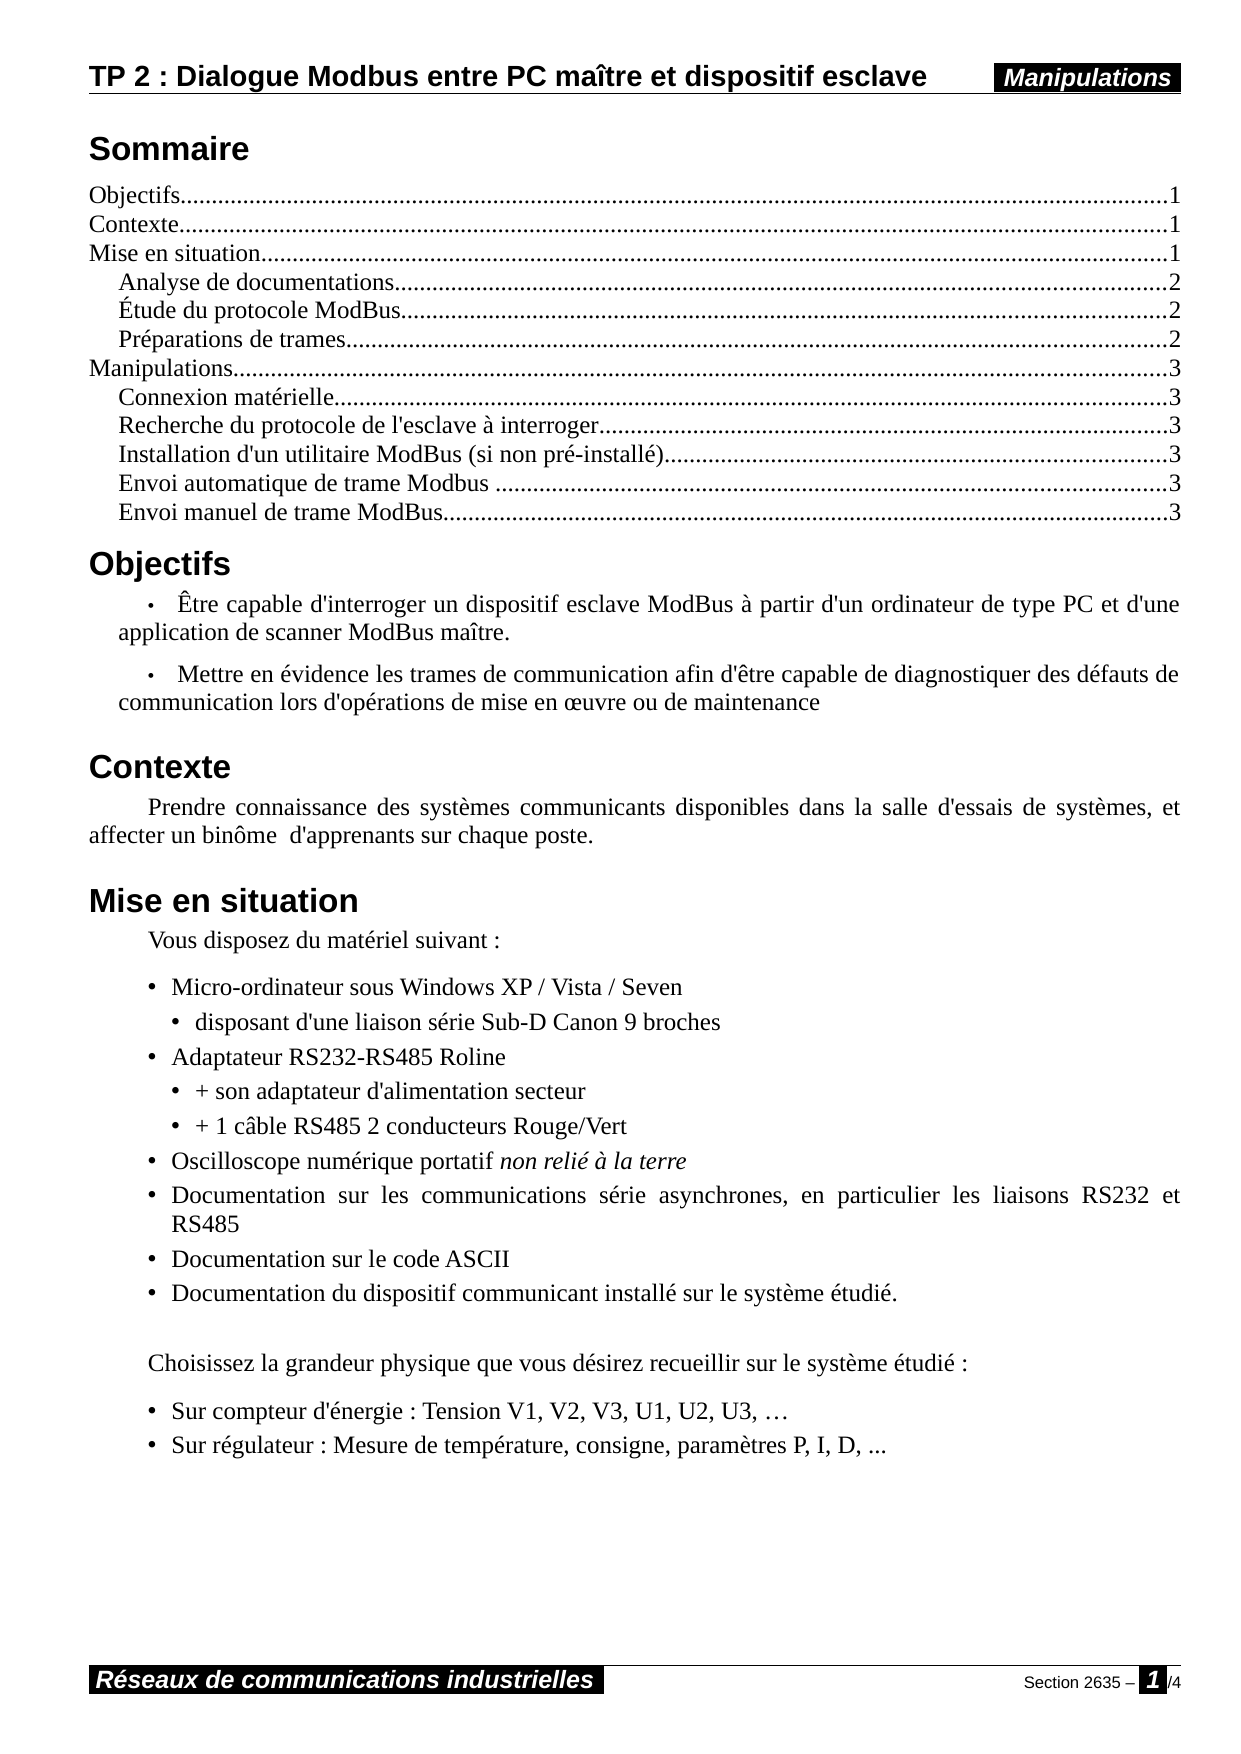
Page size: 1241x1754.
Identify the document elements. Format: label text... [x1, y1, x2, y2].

list Adaptateur RS232-RS485 Roline [148, 1042, 1181, 1070]
subtitle Mise en situation [88, 881, 1181, 919]
text Analyse de documentations 2 [118, 267, 1181, 295]
list Documentation sur les communications série asynchrones, en particulier les liaisons RS232 et RS485 [148, 1180, 1181, 1238]
list Documentation sur le code ASCII [148, 1244, 1181, 1273]
list Documentation du dispositif communicant installé sur le système étudié. [148, 1278, 1181, 1307]
list Être capable d'interroger un dispositif esclave ModBus à partir d'un ordinateur de type PC et d'une application de scanner ModBus maître. [88, 589, 1181, 646]
list Sur régulateur : Mesure de température, consigne, paramètres P, I, D, ... [148, 1430, 1181, 1459]
text Envoi manuel de trame ModBus 3 [118, 497, 1181, 525]
text Recherche du protocole de l'esclave à interroger 3 [118, 410, 1181, 439]
text Installation d'un utilitaire ModBus (si non pré-installé) 3 [118, 439, 1181, 468]
text Vous disposez du matériel suivant : [88, 925, 1181, 954]
list Oscilloscope numérique portatif non relié à la terre [148, 1146, 1181, 1174]
text Préparations de trames 2 [118, 324, 1181, 353]
list Micro-ordinateur sous Windows XP / Vista / Seven [148, 972, 1181, 1001]
text Étude du protocole ModBus 2 [118, 295, 1181, 324]
text Choisissez la grandeur physique que vous désirez recueillir sur le système étudié : [88, 1348, 1181, 1377]
text Prendre connaissance des systèmes communicants disponibles dans la salle d'essais de systèmes, et affecter un binôme d'apprenants sur chaque poste. [88, 792, 1181, 849]
list Mettre en évidence les trames de communication afin d'être capable de diagnostiquer des défauts de communication lors d'opérations de mise en œuvre ou de maintenance [88, 659, 1181, 716]
text Contexte 1 [88, 209, 1181, 238]
list + son adaptateur d'alimentation secteur [171, 1076, 1181, 1105]
text Mise en situation 1 [88, 238, 1181, 267]
subtitle Contexte [88, 747, 1181, 786]
text Connexion matérielle 3 [118, 382, 1181, 410]
list disposant d'une liaison série Sub-D Canon 9 broches [171, 1007, 1181, 1036]
list + 1 câble RS485 2 conducteurs Rouge/Vert [171, 1111, 1181, 1140]
list Sur compteur d'énergie : Tension V1, V2, V3, U1, U2, U3, … [148, 1396, 1181, 1424]
text Objectifs 1 [88, 180, 1181, 209]
text Manipulations 3 [88, 353, 1181, 382]
text Envoi automatique de trame Modbus 3 [118, 468, 1181, 497]
subtitle Sommaire [88, 129, 1181, 168]
subtitle Objectifs [88, 544, 1181, 583]
